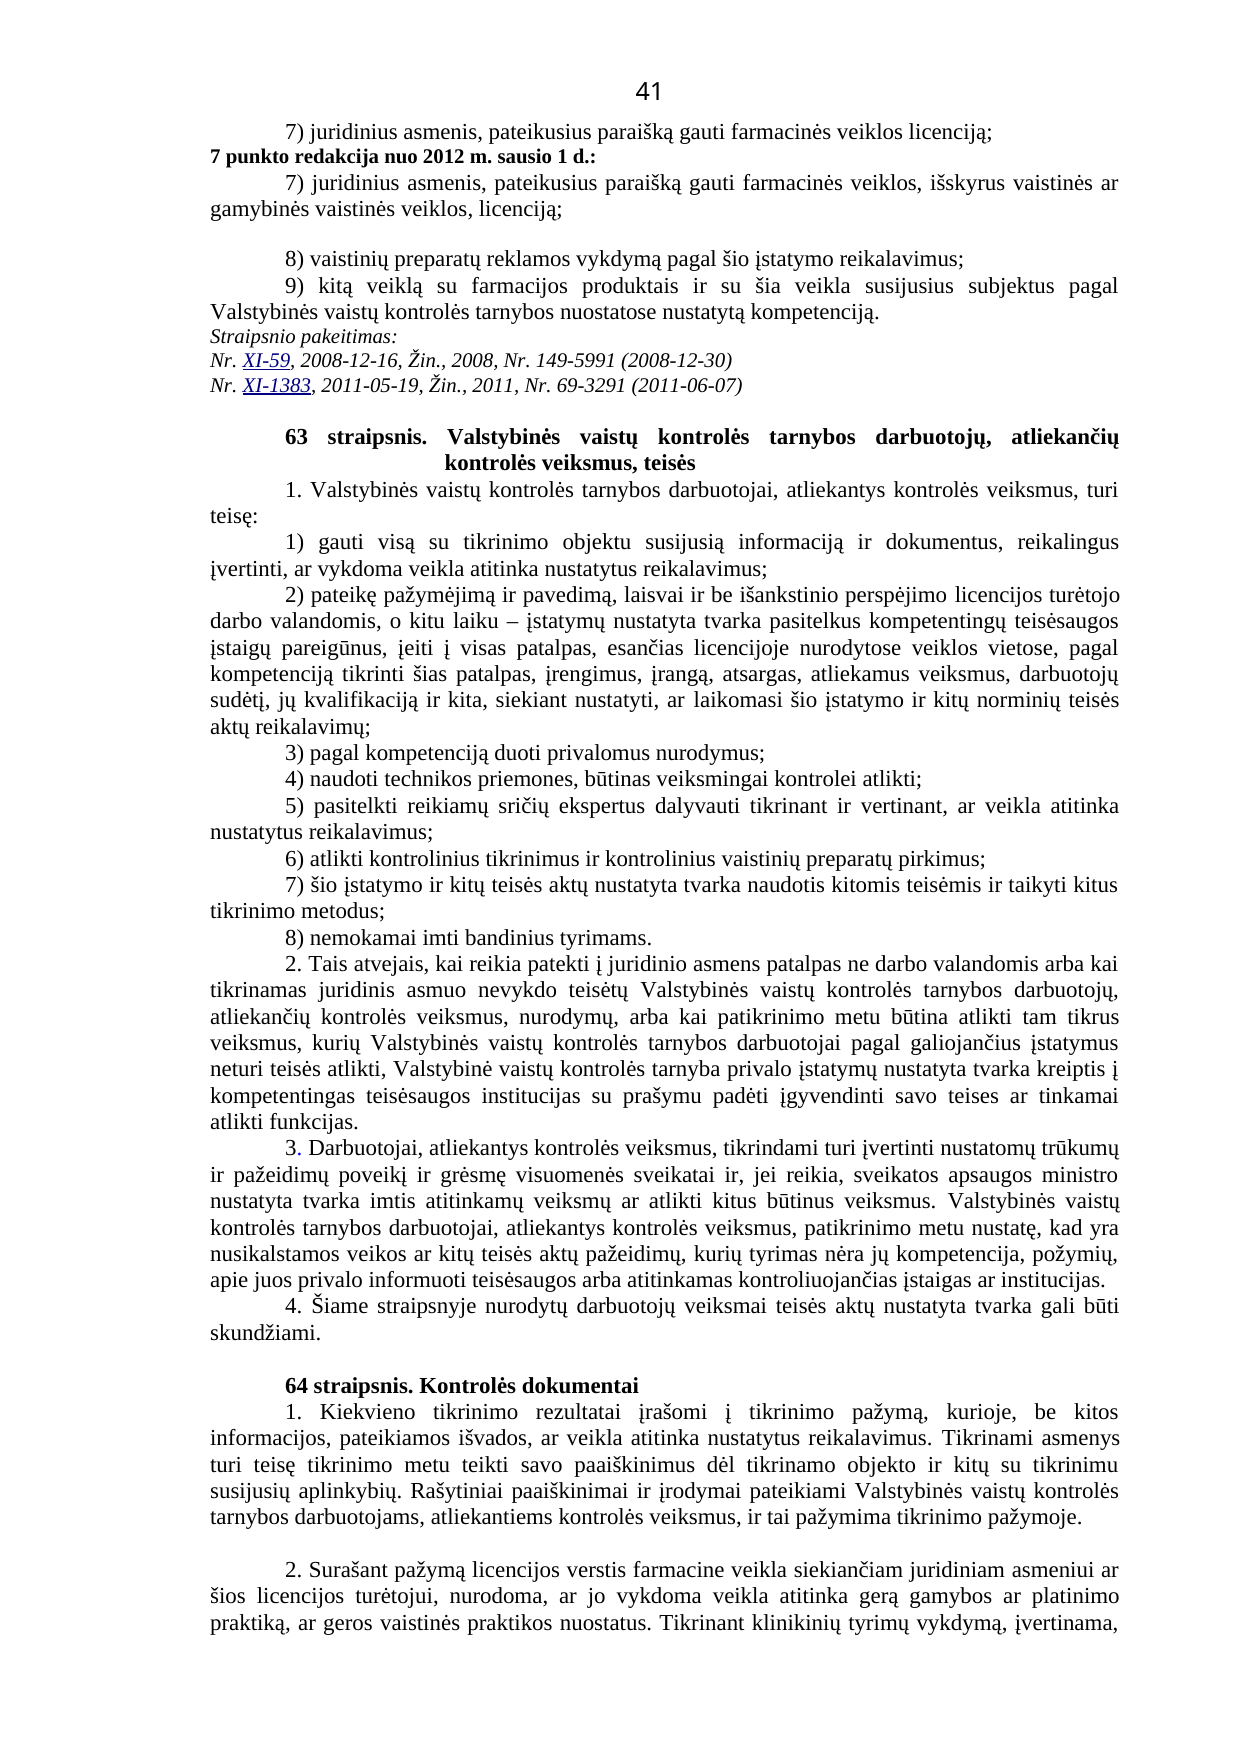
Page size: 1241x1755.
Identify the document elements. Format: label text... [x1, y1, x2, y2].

text 5) pasitelkti reikiamų sričių ekspertus dalyvauti tikrinant ir vertinant, ar veikla atitinka nustatytus reikalavimus; [210, 792, 1120, 844]
text 4) naudoti technikos priemones, būtinas veiksmingai kontrolei atlikti; [210, 766, 1120, 792]
text 6) atlikti kontrolinius tikrinimus ir kontrolinius vaistinių preparatų pirkimus; [210, 844, 1120, 871]
text 2. Tais atvejais, kai reikia patekti į juridinio asmens patalpas ne darbo valandomis arba kai tikrinamas juridinis asmuo nevykdo teisėtų Valstybinės vaistų kontrolės tarnybos darbuotojų, atliekančių kontrolės veiksmus, nurodymų, arba kai patikrinimo metu būtina atlikti tam tikrus veiksmus, kurių Valstybinės vaistų kontrolės tarnybos darbuotojai pagal galiojančius įstatymus neturi teisės atlikti, Valstybinė vaistų kontrolės tarnyba privalo įstatymų nustatyta tvarka kreiptis į kompetentingas teisėsaugos institucijas su prašymu padėti įgyvendinti savo teises ar tinkamai atlikti funkcijas. [210, 950, 1120, 1134]
text 7 punkto redakcija nuo 2012 m. sausio 1 d.: [210, 144, 1120, 168]
text Nr. XI-59, 2008-12-16, Žin., 2008, Nr. 149-5991 (2008-12-30) [210, 348, 1120, 372]
text 1. Kiekvieno tikrinimo rezultatai įrašomi į tikrinimo pažymą, kurioje, be kitos informacijos, pateikiamos išvados, ar veikla atitinka nustatytus reikalavimus. Tikrinami asmenys turi teisę tikrinimo metu teikti savo paaiškinimus dėl tikrinamo objekto ir kitų su tikrinimu susijusių aplinkybių. Rašytiniai paaiškinimai ir įrodymai pateikiami Valstybinės vaistų kontrolės tarnybos darbuotojams, atliekantiems kontrolės veiksmus, ir tai pažymima tikrinimo pažymoje. [210, 1398, 1120, 1530]
text 3) pagal kompetenciją duoti privalomus nurodymus; [210, 739, 1120, 766]
text 3. Darbuotojai, atliekantys kontrolės veiksmus, tikrindami turi įvertinti nustatomų trūkumų ir pažeidimų poveikį ir grėsmę visuomenės sveikatai ir, jei reikia, sveikatos apsaugos ministro nustatyta tvarka imtis atitinkamų veiksmų ar atlikti kitus būtinus veiksmus. Valstybinės vaistų kontrolės tarnybos darbuotojai, atliekantys kontrolės veiksmus, patikrinimo metu nustatę, kad yra nusikalstamos veikos ar kitų teisės aktų pažeidimų, kurių tyrimas nėra jų kompetencija, požymių, apie juos privalo informuoti teisėsaugos arba atitinkamas kontroliuojančias įstaigas ar institucijas. [210, 1134, 1120, 1293]
text 2) pateikę pažymėjimą ir pavedimą, laisvai ir be išankstinio perspėjimo licencijos turėtojo darbo valandomis, o kitu laiku – įstatymų nustatyta tvarka pasitelkus kompetentingų teisėsaugos įstaigų pareigūnus, įeiti į visas patalpas, esančias licencijoje nurodytose veiklos vietose, pagal kompetenciją tikrinti šias patalpas, įrengimus, įrangą, atsargas, atliekamus veiksmus, darbuotojų sudėtį, jų kvalifikaciją ir kita, siekiant nustatyti, ar laikomasi šio įstatymo ir kitų norminių teisės aktų reikalavimų; [210, 581, 1120, 739]
text 1. Valstybinės vaistų kontrolės tarnybos darbuotojai, atliekantys kontrolės veiksmus, turi teisę: [210, 476, 1120, 528]
text 7) šio įstatymo ir kitų teisės aktų nustatyta tvarka naudotis kitomis teisėmis ir taikyti kitus tikrinimo metodus; [210, 871, 1120, 924]
text 4. Šiame straipsnyje nurodytų darbuotojų veiksmai teisės aktų nustatyta tvarka gali būti skundžiami. [210, 1293, 1120, 1345]
text 7) juridinius asmenis, pateikusius paraišką gauti farmacinės veiklos, išskyrus vaistinės ar gamybinės vaistinės veiklos, licenciją; [210, 168, 1120, 221]
text 8) nemokamai imti bandinius tyrimams. [210, 924, 1120, 950]
text 63 straipsnis. Valstybinės vaistų kontrolės tarnybos darbuotojų, atliekančių kontrolės veiksmus, teisės [285, 423, 1120, 476]
text 9) kitą veiklą su farmacijos produktais ir su šia veikla susijusius subjektus pagal Valstybinės vaistų kontrolės tarnybos nuostatose nustatytą kompetenciją. [210, 272, 1120, 324]
text 2. Surašant pažymą licencijos verstis farmacine veikla siekiančiam juridiniam asmeniui ar šios licencijos turėtojui, nurodoma, ar jo vykdoma veikla atitinka gerą gamybos ar platinimo praktiką, ar geros vaistinės praktikos nuostatus. Tikrinant klinikinių tyrimų vykdymą, įvertinama, [210, 1556, 1120, 1635]
text 7) juridinius asmenis, pateikusius paraišką gauti farmacinės veiklos licenciją; [210, 118, 1120, 144]
text Nr. XI-1383, 2011-05-19, Žin., 2011, Nr. 69-3291 (2011-06-07) [210, 372, 1120, 397]
text Straipsnio pakeitimas: [210, 324, 1120, 348]
text 1) gauti visą su tikrinimo objektu susijusią informaciją ir dokumentus, reikalingus įvertinti, ar vykdoma veikla atitinka nustatytus reikalavimus; [210, 528, 1120, 581]
text 8) vaistinių preparatų reklamos vykdymą pagal šio įstatymo reikalavimus; [210, 245, 1120, 272]
text 64 straipsnis. Kontrolės dokumentai [210, 1372, 1120, 1398]
